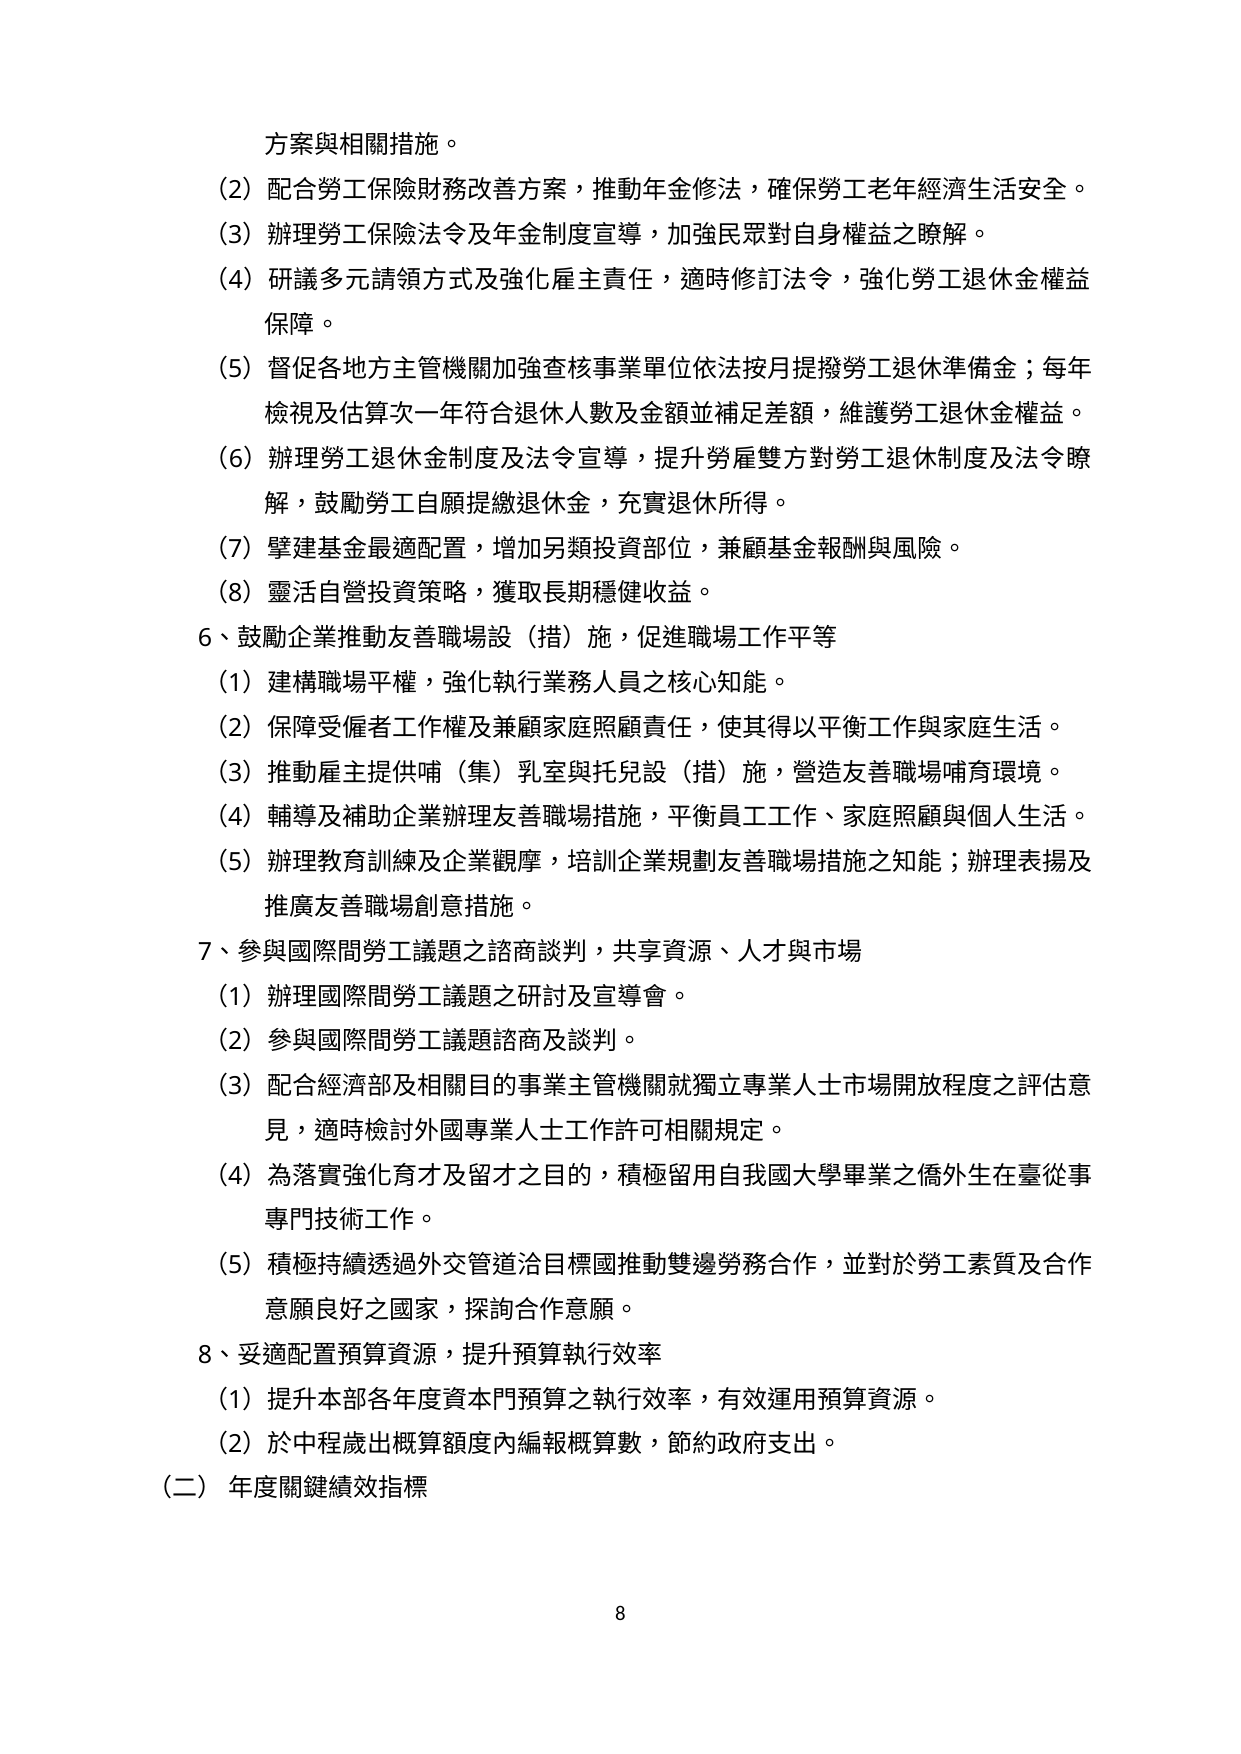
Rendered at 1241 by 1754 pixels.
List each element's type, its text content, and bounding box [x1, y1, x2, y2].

text （1）提升本部各年度資本門預算之執行效率，有效運用預算資源。 [203, 1372, 1092, 1417]
text （2）配合勞工保險財務改善方案，推動年金修法，確保勞工老年經濟生活安全。 [203, 163, 1092, 208]
text 7、參與國際間勞工議題之諮商談判，共享資源、人才與市場 [198, 924, 1092, 969]
text （3）辦理勞工保險法令及年金制度宣導，加強民眾對自身權益之瞭解。 [203, 208, 1092, 252]
text （3）配合經濟部及相關目的事業主管機關就獨立專業人士市場開放程度之評估意見，適時檢討外國專業人士工作許可相關規定。 [203, 1059, 1092, 1148]
text （7）擘建基金最適配置，增加另類投資部位，兼顧基金報酬與風險。 [203, 521, 1092, 566]
text （4）為落實強化育才及留才之目的，積極留用自我國大學畢業之僑外生在臺從事專門技術工作。 [203, 1148, 1092, 1238]
text （8）靈活自營投資策略，獲取長期穩健收益。 [203, 566, 1092, 611]
text （2）保障受僱者工作權及兼顧家庭照顧責任，使其得以平衡工作與家庭生活。 [203, 700, 1092, 745]
text （5）辦理教育訓練及企業觀摩，培訓企業規劃友善職場措施之知能；辦理表揚及推廣友善職場創意措施。 [203, 835, 1092, 924]
text （4）研議多元請領方式及強化雇主責任，適時修訂法令，強化勞工退休金權益保障。 [203, 252, 1092, 342]
text 方案與相關措施。 [203, 118, 1092, 163]
text （5）督促各地方主管機關加強查核事業單位依法按月提撥勞工退休準備金；每年檢視及估算次一年符合退休人數及金額並補足差額，維護勞工退休金權益。 [203, 342, 1092, 432]
text 6、鼓勵企業推動友善職場設（措）施，促進職場工作平等 [198, 611, 1092, 656]
text （2）於中程歲出概算額度內編報概算數，節約政府支出。 [203, 1417, 1092, 1462]
text （5）積極持續透過外交管道洽目標國推動雙邊勞務合作，並對於勞工素質及合作意願良好之國家，探詢合作意願。 [203, 1238, 1092, 1327]
text （3）推動雇主提供哺（集）乳室與托兒設（措）施，營造友善職場哺育環境。 [203, 745, 1092, 790]
text 8、妥適配置預算資源，提升預算執行效率 [198, 1327, 1092, 1372]
list 年度關鍵績效指標 [148, 1462, 1092, 1506]
text （1）建構職場平權，強化執行業務人員之核心知能。 [203, 656, 1092, 700]
text （6）辦理勞工退休金制度及法令宣導，提升勞雇雙方對勞工退休制度及法令瞭解，鼓勵勞工自願提繳退休金，充實退休所得。 [203, 432, 1092, 521]
text （4）輔導及補助企業辦理友善職場措施，平衡員工工作、家庭照顧與個人生活。 [203, 790, 1092, 835]
text （2）參與國際間勞工議題諮商及談判。 [203, 1014, 1092, 1059]
text （1）辦理國際間勞工議題之研討及宣導會。 [203, 969, 1092, 1014]
